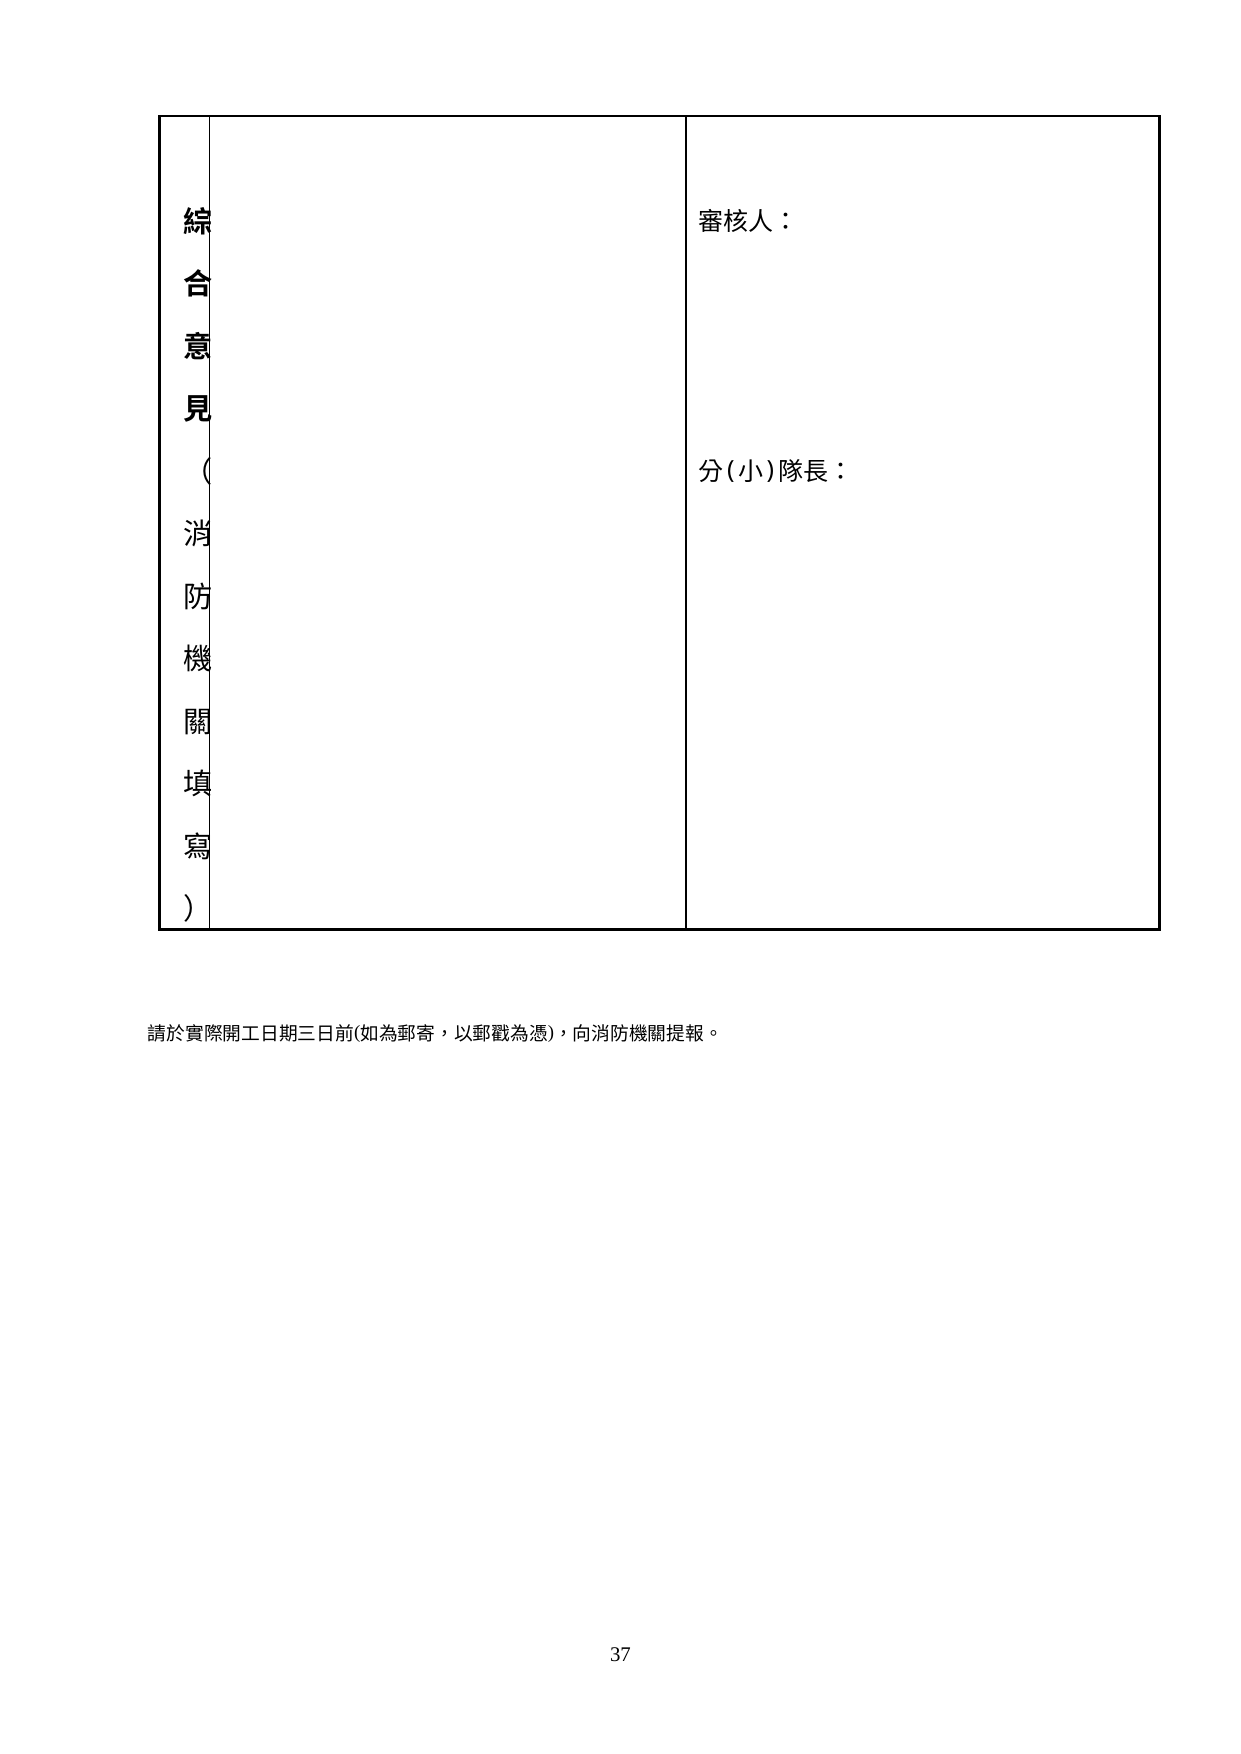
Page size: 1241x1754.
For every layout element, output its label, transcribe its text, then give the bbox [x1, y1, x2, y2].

table_cell [210, 117, 685, 928]
table_cell 綜合意見（消防機關填寫） [161, 117, 209, 928]
text 請於實際開工日期三日前(如為郵寄，以郵戳為憑)，向消防機關提報。 [148, 990, 1092, 1053]
table_cell 審核人： 分(小)隊長： [687, 117, 1158, 928]
